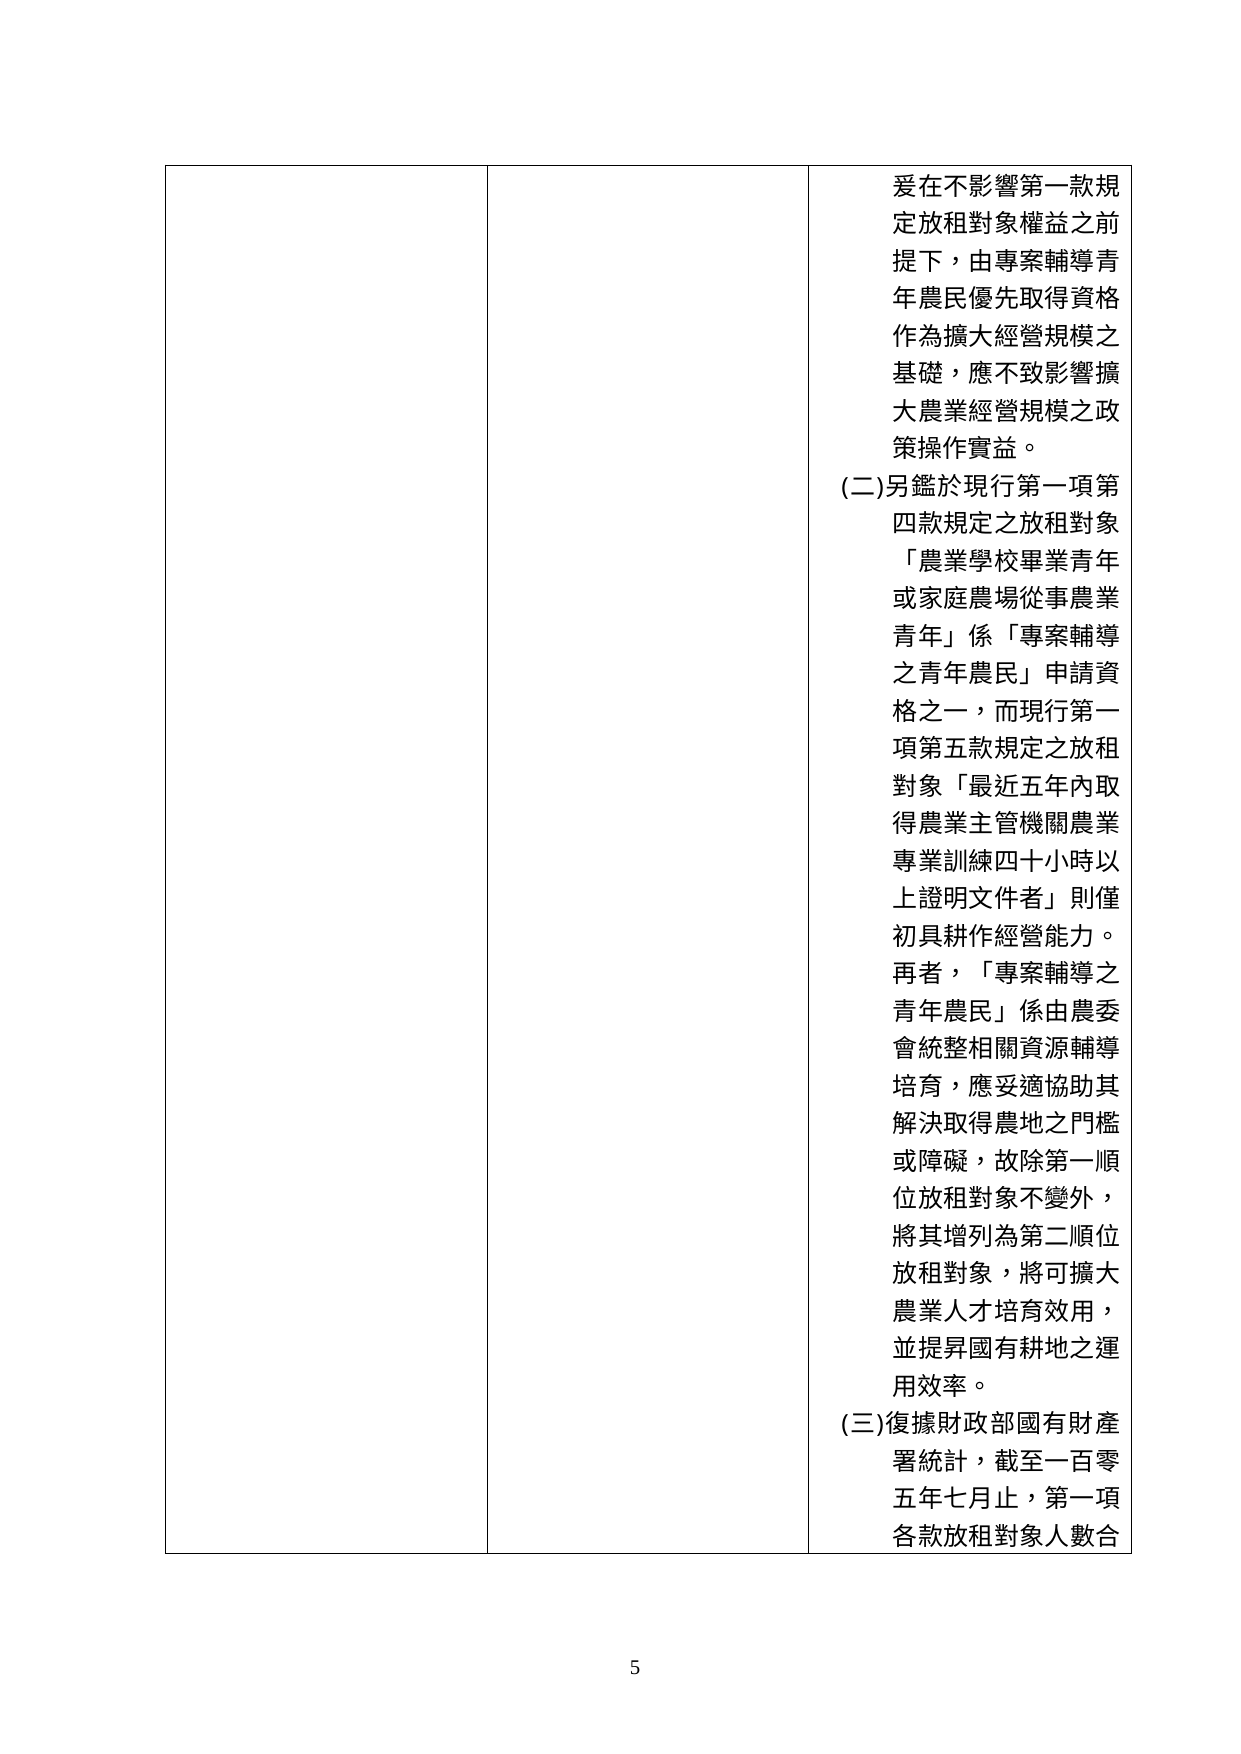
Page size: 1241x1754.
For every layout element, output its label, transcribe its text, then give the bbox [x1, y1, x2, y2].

table_cell 爰在不影響第一款規定放租對象權益之前提下，由專案輔導青年農民優先取得資格作為擴大經營規模之基礎，應不致影響擴大農業經營規模之政策操作實益。 (二)另鑑於現行第一項第四款規定之放租對象「農業學校畢業青年或家庭農場從事農業青年」係「專案輔導之青年農民」申請資格之一，而現行第一項第五款規定之放租對象「最近五年內取得農業主管機關農業專業訓練四十小時以上證明文件者」則僅初具耕作經營能力。再者，「專案輔導之青年農民」係由農委會統整相關資源輔導培育，應妥適協助其解決取得農地之門檻或障礙，故除第一順位放租對象不變外，將其增列為第二順位放租對象，將可擴大農業人才培育效用，並提昇國有耕地之運用效率。 (三)復據財政部國有財產署統計，截至一百零五年七月止，第一項各款放租對象人數合 [809, 166, 1131, 1553]
table_cell [166, 166, 487, 1553]
table_cell [488, 166, 808, 1553]
